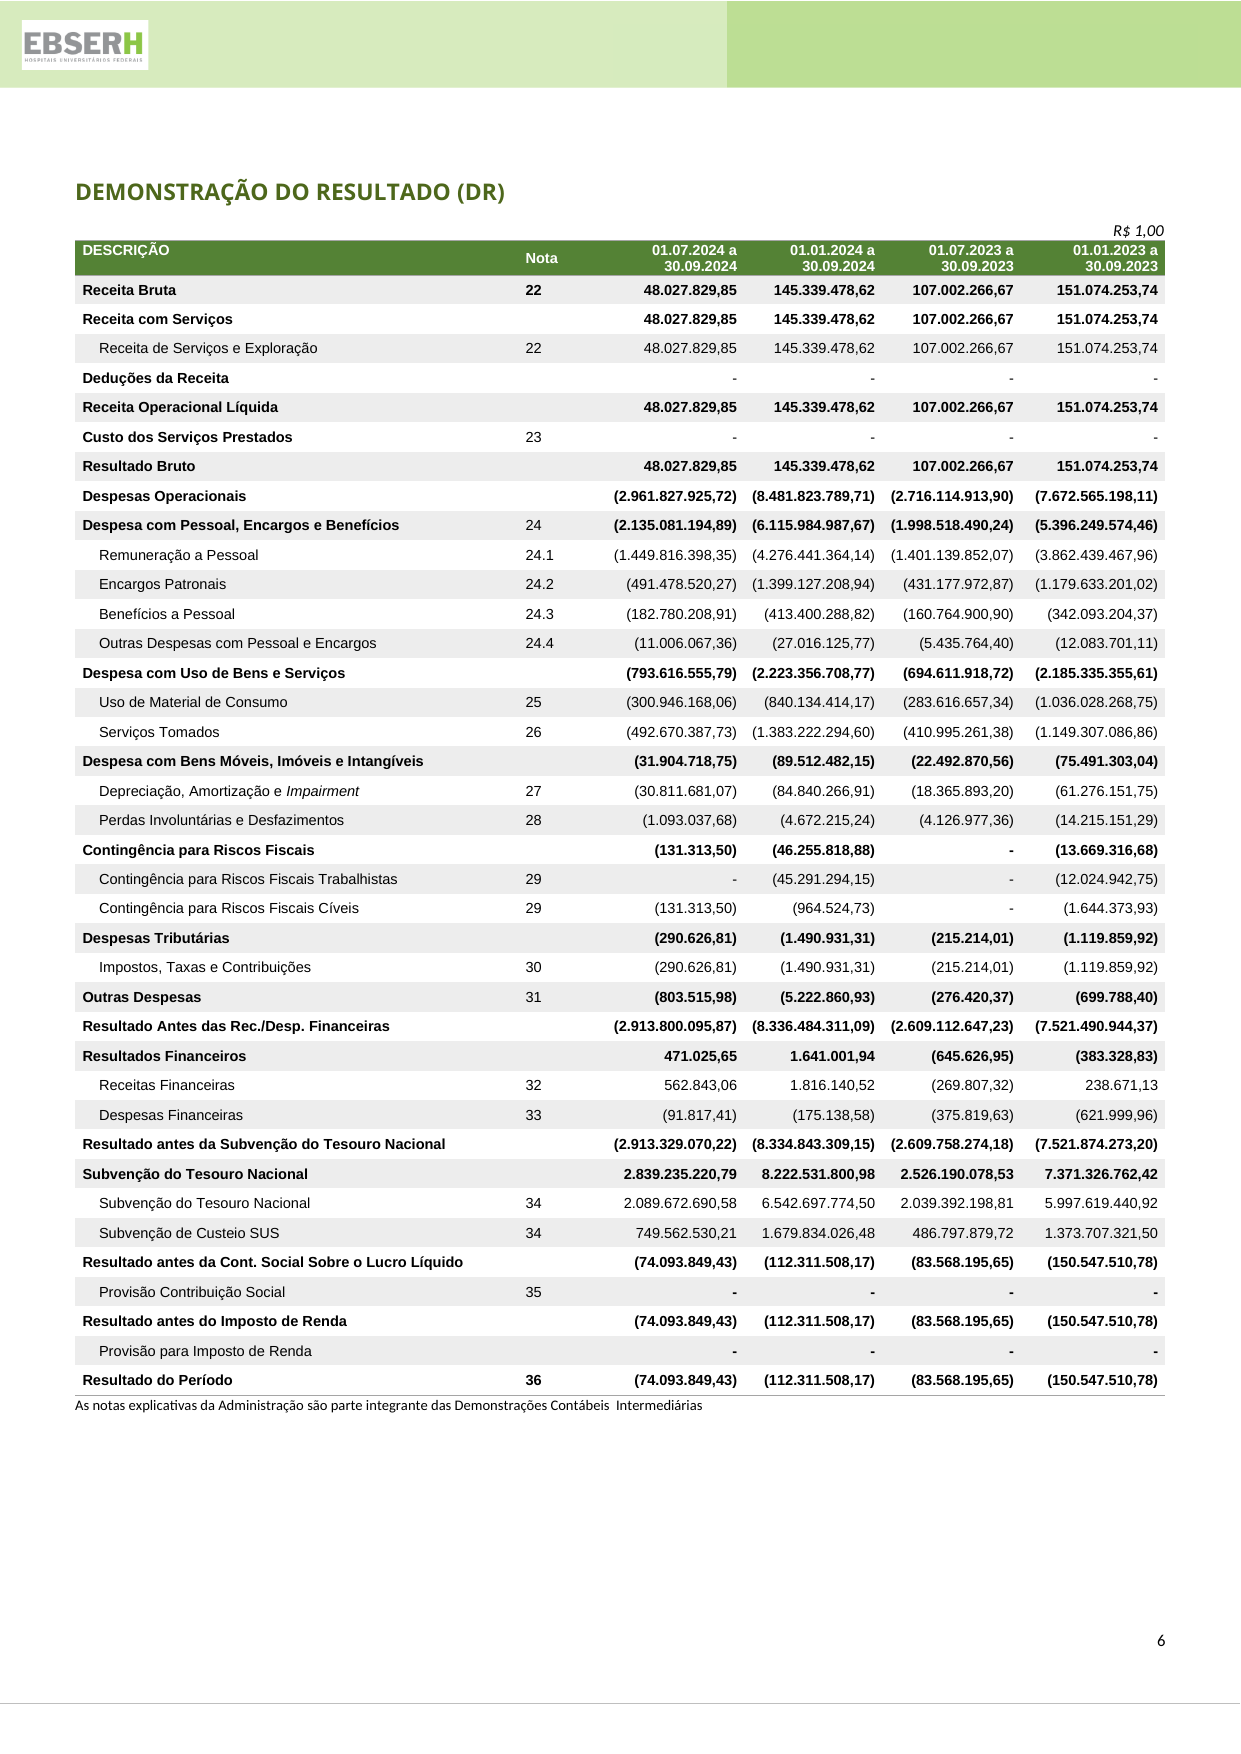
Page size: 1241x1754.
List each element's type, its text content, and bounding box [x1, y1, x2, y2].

table_header 01.01.2024 a 30.09.2024 [744, 241, 882, 275]
table_cell [518, 452, 606, 481]
table_cell (112.311.508,17) [744, 1365, 882, 1395]
table_cell [518, 746, 606, 776]
table_cell 749.562.530,21 [606, 1218, 744, 1247]
table_cell 145.339.478,62 [744, 334, 882, 363]
table_cell (1.383.222.294,60) [744, 717, 882, 746]
table_cell (1.449.816.398,35) [606, 540, 744, 569]
table_cell (1.119.859,92) [1021, 953, 1165, 982]
table_cell [75, 776, 92, 805]
table_cell - [606, 864, 744, 894]
table_cell Impostos, Taxas e Contribuições [92, 953, 518, 982]
table_cell (6.115.984.987,67) [744, 511, 882, 540]
table_cell Perdas Involuntárias e Desfazimentos [92, 805, 518, 835]
table_cell (491.478.520,27) [606, 570, 744, 599]
table_cell (5.222.860,93) [744, 982, 882, 1012]
table_cell 145.339.478,62 [744, 452, 882, 481]
table_cell Contingência para Riscos Fiscais Trabalhistas [92, 864, 518, 894]
table_cell 151.074.253,74 [1021, 452, 1165, 481]
table_cell [75, 1336, 92, 1365]
table_cell (383.328,83) [1021, 1041, 1165, 1071]
table_cell (3.862.439.467,96) [1021, 540, 1165, 569]
table_cell Provisão para Imposto de Renda [92, 1336, 518, 1365]
table_cell 48.027.829,85 [606, 393, 744, 422]
table_cell Resultado Bruto [75, 452, 518, 481]
table_cell (2.135.081.194,89) [606, 511, 744, 540]
table_cell [75, 805, 92, 835]
table_cell 30 [518, 953, 606, 982]
table_cell 24 [518, 511, 606, 540]
table_cell 31 [518, 982, 606, 1012]
table_cell 29 [518, 894, 606, 923]
table_cell (1.149.307.086,86) [1021, 717, 1165, 746]
table_cell - [882, 894, 1021, 923]
table_cell [518, 1130, 606, 1159]
table_cell 24.2 [518, 570, 606, 599]
table_cell [75, 1189, 92, 1218]
table_cell (22.492.870,56) [882, 746, 1021, 776]
table_cell 1.373.707.321,50 [1021, 1218, 1165, 1247]
text R$ 1,00 [75, 220, 1165, 240]
table_cell [518, 304, 606, 334]
table_cell (84.840.266,91) [744, 776, 882, 805]
table_cell 34 [518, 1218, 606, 1247]
table_cell (964.524,73) [744, 894, 882, 923]
table_cell [75, 688, 92, 717]
table_cell Receita de Serviços e Exploração [92, 334, 518, 363]
table_cell (150.547.510,78) [1021, 1306, 1165, 1336]
table_cell Serviços Tomados [92, 717, 518, 746]
table_cell 33 [518, 1100, 606, 1129]
table_cell - [882, 835, 1021, 864]
table_cell (83.568.195,65) [882, 1365, 1021, 1395]
table_cell 107.002.266,67 [882, 393, 1021, 422]
table_cell 2.839.235.220,79 [606, 1159, 744, 1188]
table_cell 48.027.829,85 [606, 334, 744, 363]
table_cell - [1021, 1336, 1165, 1365]
table_cell [75, 717, 92, 746]
table_cell (74.093.849,43) [606, 1365, 744, 1395]
table_cell (182.780.208,91) [606, 599, 744, 628]
table_cell (1.644.373,93) [1021, 894, 1165, 923]
table_cell [75, 540, 92, 569]
table_cell 6.542.697.774,50 [744, 1189, 882, 1218]
table_cell 151.074.253,74 [1021, 393, 1165, 422]
table_cell (1.998.518.490,24) [882, 511, 1021, 540]
table_cell (645.626,95) [882, 1041, 1021, 1071]
table_cell - [744, 363, 882, 393]
table_cell [75, 334, 92, 363]
table_cell (215.214,01) [882, 953, 1021, 982]
table_cell 238.671,13 [1021, 1071, 1165, 1100]
table_cell 107.002.266,67 [882, 276, 1021, 304]
table_cell Receita Bruta [75, 276, 518, 304]
table_cell Despesas Tributárias [75, 923, 518, 953]
table_cell - [606, 1336, 744, 1365]
table_cell Receita Operacional Líquida [75, 393, 518, 422]
table_cell (8.336.484.311,09) [744, 1012, 882, 1041]
table_cell - [882, 422, 1021, 452]
table_cell (342.093.204,37) [1021, 599, 1165, 628]
table_cell Receita com Serviços [75, 304, 518, 334]
table_cell (27.016.125,77) [744, 629, 882, 658]
table_cell 29 [518, 864, 606, 894]
table_cell 24.3 [518, 599, 606, 628]
table_cell - [882, 1336, 1021, 1365]
table_cell (13.669.316,68) [1021, 835, 1165, 864]
table_cell (699.788,40) [1021, 982, 1165, 1012]
table_cell (410.995.261,38) [882, 717, 1021, 746]
table_cell Deduções da Receita [75, 363, 518, 393]
table_cell Resultados Financeiros [75, 1041, 518, 1071]
table_cell 27 [518, 776, 606, 805]
table_cell (5.435.764,40) [882, 629, 1021, 658]
table_cell (83.568.195,65) [882, 1248, 1021, 1277]
table_cell - [744, 1277, 882, 1306]
table_cell (175.138,58) [744, 1100, 882, 1129]
table_cell - [1021, 363, 1165, 393]
table_cell [518, 923, 606, 953]
table_cell [75, 599, 92, 628]
table_cell (131.313,50) [606, 894, 744, 923]
table_cell 22 [518, 276, 606, 304]
table_cell (215.214,01) [882, 923, 1021, 953]
table_cell (8.481.823.789,71) [744, 481, 882, 511]
table_cell (11.006.067,36) [606, 629, 744, 658]
table_cell 2.526.190.078,53 [882, 1159, 1021, 1188]
table_cell 25 [518, 688, 606, 717]
table_cell 151.074.253,74 [1021, 334, 1165, 363]
table_cell (18.365.893,20) [882, 776, 1021, 805]
table_cell Subvenção de Custeio SUS [92, 1218, 518, 1247]
table_cell 2.089.672.690,58 [606, 1189, 744, 1218]
table_cell (61.276.151,75) [1021, 776, 1165, 805]
table_cell (131.313,50) [606, 835, 744, 864]
table_cell Resultado antes da Cont. Social Sobre o Lucro Líquido [75, 1248, 518, 1277]
table_cell (269.807,32) [882, 1071, 1021, 1100]
table_cell (793.616.555,79) [606, 658, 744, 687]
table_cell (300.946.168,06) [606, 688, 744, 717]
table_cell (14.215.151,29) [1021, 805, 1165, 835]
table_cell (840.134.414,17) [744, 688, 882, 717]
table_cell (5.396.249.574,46) [1021, 511, 1165, 540]
table_cell 24.4 [518, 629, 606, 658]
table_cell (8.334.843.309,15) [744, 1130, 882, 1159]
table_cell 145.339.478,62 [744, 393, 882, 422]
table_cell [75, 864, 92, 894]
table_cell 48.027.829,85 [606, 276, 744, 304]
table_cell 107.002.266,67 [882, 334, 1021, 363]
table_cell 35 [518, 1277, 606, 1306]
table_cell 107.002.266,67 [882, 452, 1021, 481]
table_cell 151.074.253,74 [1021, 304, 1165, 334]
table_cell (7.672.565.198,11) [1021, 481, 1165, 511]
table_header 01.01.2023 a 30.09.2023 [1021, 241, 1165, 275]
table_cell (31.904.718,75) [606, 746, 744, 776]
table_cell (621.999,96) [1021, 1100, 1165, 1129]
table_cell (492.670.387,73) [606, 717, 744, 746]
table_cell (2.609.758.274,18) [882, 1130, 1021, 1159]
table_cell [75, 629, 92, 658]
table_cell 32 [518, 1071, 606, 1100]
table_cell 145.339.478,62 [744, 304, 882, 334]
table_cell Resultado antes da Subvenção do Tesouro Nacional [75, 1130, 518, 1159]
table_header Nota [518, 241, 606, 275]
table_cell (413.400.288,82) [744, 599, 882, 628]
table_cell [75, 1071, 92, 1100]
table_cell 48.027.829,85 [606, 304, 744, 334]
table_cell (290.626,81) [606, 923, 744, 953]
table_cell Subvenção do Tesouro Nacional [92, 1189, 518, 1218]
table_cell (1.399.127.208,94) [744, 570, 882, 599]
text As notas explicativas da Administração são parte integrante das Demonstrações Contábeis Intermediárias [75, 1396, 1165, 1414]
table_cell Encargos Patronais [92, 570, 518, 599]
table_cell Despesas Financeiras [92, 1100, 518, 1129]
table_cell [75, 570, 92, 599]
table_cell [518, 1012, 606, 1041]
table_cell [518, 1306, 606, 1336]
table_cell (150.547.510,78) [1021, 1365, 1165, 1395]
table_cell (694.611.918,72) [882, 658, 1021, 687]
table_cell [518, 393, 606, 422]
table_cell (2.609.112.647,23) [882, 1012, 1021, 1041]
table_cell Contingência para Riscos Fiscais Cíveis [92, 894, 518, 923]
table_cell (4.672.215,24) [744, 805, 882, 835]
table_cell (83.568.195,65) [882, 1306, 1021, 1336]
table_cell - [882, 1277, 1021, 1306]
table_cell (7.521.874.273,20) [1021, 1130, 1165, 1159]
table_cell (4.276.441.364,14) [744, 540, 882, 569]
table_cell (12.083.701,11) [1021, 629, 1165, 658]
table_cell (45.291.294,15) [744, 864, 882, 894]
table_cell 7.371.326.762,42 [1021, 1159, 1165, 1188]
table_cell (283.616.657,34) [882, 688, 1021, 717]
table_cell Despesa com Bens Móveis, Imóveis e Intangíveis [75, 746, 518, 776]
table_cell - [1021, 422, 1165, 452]
table_cell (4.126.977,36) [882, 805, 1021, 835]
table_cell (74.093.849,43) [606, 1248, 744, 1277]
table_cell Resultado Antes das Rec./Desp. Financeiras [75, 1012, 518, 1041]
table_cell (150.547.510,78) [1021, 1248, 1165, 1277]
table_cell [518, 1248, 606, 1277]
table_cell [518, 1159, 606, 1188]
table_cell (1.401.139.852,07) [882, 540, 1021, 569]
table_cell (2.913.800.095,87) [606, 1012, 744, 1041]
table_cell [518, 658, 606, 687]
table_header 01.07.2024 a 30.09.2024 [606, 241, 744, 275]
table_cell Custo dos Serviços Prestados [75, 422, 518, 452]
table_cell (1.490.931,31) [744, 923, 882, 953]
table_cell Outras Despesas com Pessoal e Encargos [92, 629, 518, 658]
table_cell 24.1 [518, 540, 606, 569]
table_cell (74.093.849,43) [606, 1306, 744, 1336]
table_cell (1.179.633.201,02) [1021, 570, 1165, 599]
table_cell [518, 363, 606, 393]
table_cell Despesas Operacionais [75, 481, 518, 511]
table_cell - [606, 363, 744, 393]
table_cell [75, 1100, 92, 1129]
table_cell (75.491.303,04) [1021, 746, 1165, 776]
table_cell 28 [518, 805, 606, 835]
table_cell 1.816.140,52 [744, 1071, 882, 1100]
table_cell (30.811.681,07) [606, 776, 744, 805]
table_cell 8.222.531.800,98 [744, 1159, 882, 1188]
table_cell 562.843,06 [606, 1071, 744, 1100]
table_cell (2.961.827.925,72) [606, 481, 744, 511]
table_cell Outras Despesas [75, 982, 518, 1012]
table_cell (290.626,81) [606, 953, 744, 982]
table_cell Despesa com Uso de Bens e Serviços [75, 658, 518, 687]
table_header DESCRIÇÃO Coluna1 [75, 241, 518, 275]
table_cell 471.025,65 [606, 1041, 744, 1071]
table_cell (112.311.508,17) [744, 1306, 882, 1336]
table_cell [75, 1277, 92, 1306]
table_cell 1.641.001,94 [744, 1041, 882, 1071]
table_cell (1.036.028.268,75) [1021, 688, 1165, 717]
table_cell (89.512.482,15) [744, 746, 882, 776]
table_cell [518, 1041, 606, 1071]
table_cell (2.223.356.708,77) [744, 658, 882, 687]
table_cell 48.027.829,85 [606, 452, 744, 481]
table_cell [518, 835, 606, 864]
table_cell 23 [518, 422, 606, 452]
table_cell (1.119.859,92) [1021, 923, 1165, 953]
table_cell 36 [518, 1365, 606, 1395]
table_cell 26 [518, 717, 606, 746]
table_cell Benefícios a Pessoal [92, 599, 518, 628]
table_cell (2.185.335.355,61) [1021, 658, 1165, 687]
table_cell (12.024.942,75) [1021, 864, 1165, 894]
table_cell (276.420,37) [882, 982, 1021, 1012]
table_cell - [882, 864, 1021, 894]
table_cell 5.997.619.440,92 [1021, 1189, 1165, 1218]
table_cell 107.002.266,67 [882, 304, 1021, 334]
table_cell Uso de Material de Consumo [92, 688, 518, 717]
table_cell (803.515,98) [606, 982, 744, 1012]
table_cell [75, 894, 92, 923]
table_cell (2.913.329.070,22) [606, 1130, 744, 1159]
table_cell (91.817,41) [606, 1100, 744, 1129]
table_cell Subvenção do Tesouro Nacional [75, 1159, 518, 1188]
table_cell (431.177.972,87) [882, 570, 1021, 599]
table_cell 1.679.834.026,48 [744, 1218, 882, 1247]
table_cell [518, 481, 606, 511]
table_cell [518, 1336, 606, 1365]
table_cell Despesa com Pessoal, Encargos e Benefícios [75, 511, 518, 540]
table_cell - [1021, 1277, 1165, 1306]
table_cell (46.255.818,88) [744, 835, 882, 864]
table_cell Resultado do Período [75, 1365, 518, 1395]
table_cell 22 [518, 334, 606, 363]
table_cell (160.764.900,90) [882, 599, 1021, 628]
table_cell - [606, 422, 744, 452]
table_cell [75, 1218, 92, 1247]
table_cell Contingência para Riscos Fiscais [75, 835, 518, 864]
table_cell (2.716.114.913,90) [882, 481, 1021, 511]
table_cell Resultado antes do Imposto de Renda [75, 1306, 518, 1336]
table_cell (1.490.931,31) [744, 953, 882, 982]
subtitle DEMONSTRAÇÃO DO RESULTADO (DR) [75, 176, 1165, 207]
table_cell (112.311.508,17) [744, 1248, 882, 1277]
table_cell 486.797.879,72 [882, 1218, 1021, 1247]
table_cell Receitas Financeiras [92, 1071, 518, 1100]
table_cell - [606, 1277, 744, 1306]
table_cell 2.039.392.198,81 [882, 1189, 1021, 1218]
table_cell Remuneração a Pessoal [92, 540, 518, 569]
table_header 01.07.2023 a 30.09.2023 [882, 241, 1021, 275]
table_cell [75, 953, 92, 982]
table_cell (1.093.037,68) [606, 805, 744, 835]
table_cell - [882, 363, 1021, 393]
table_cell 151.074.253,74 [1021, 276, 1165, 304]
table_cell 145.339.478,62 [744, 276, 882, 304]
table_cell (7.521.490.944,37) [1021, 1012, 1165, 1041]
table_cell - [744, 422, 882, 452]
table_cell Depreciação, Amortização e Impairment [92, 776, 518, 805]
table_cell 34 [518, 1189, 606, 1218]
table_cell - [744, 1336, 882, 1365]
table_cell Provisão Contribuição Social [92, 1277, 518, 1306]
table_cell (375.819,63) [882, 1100, 1021, 1129]
